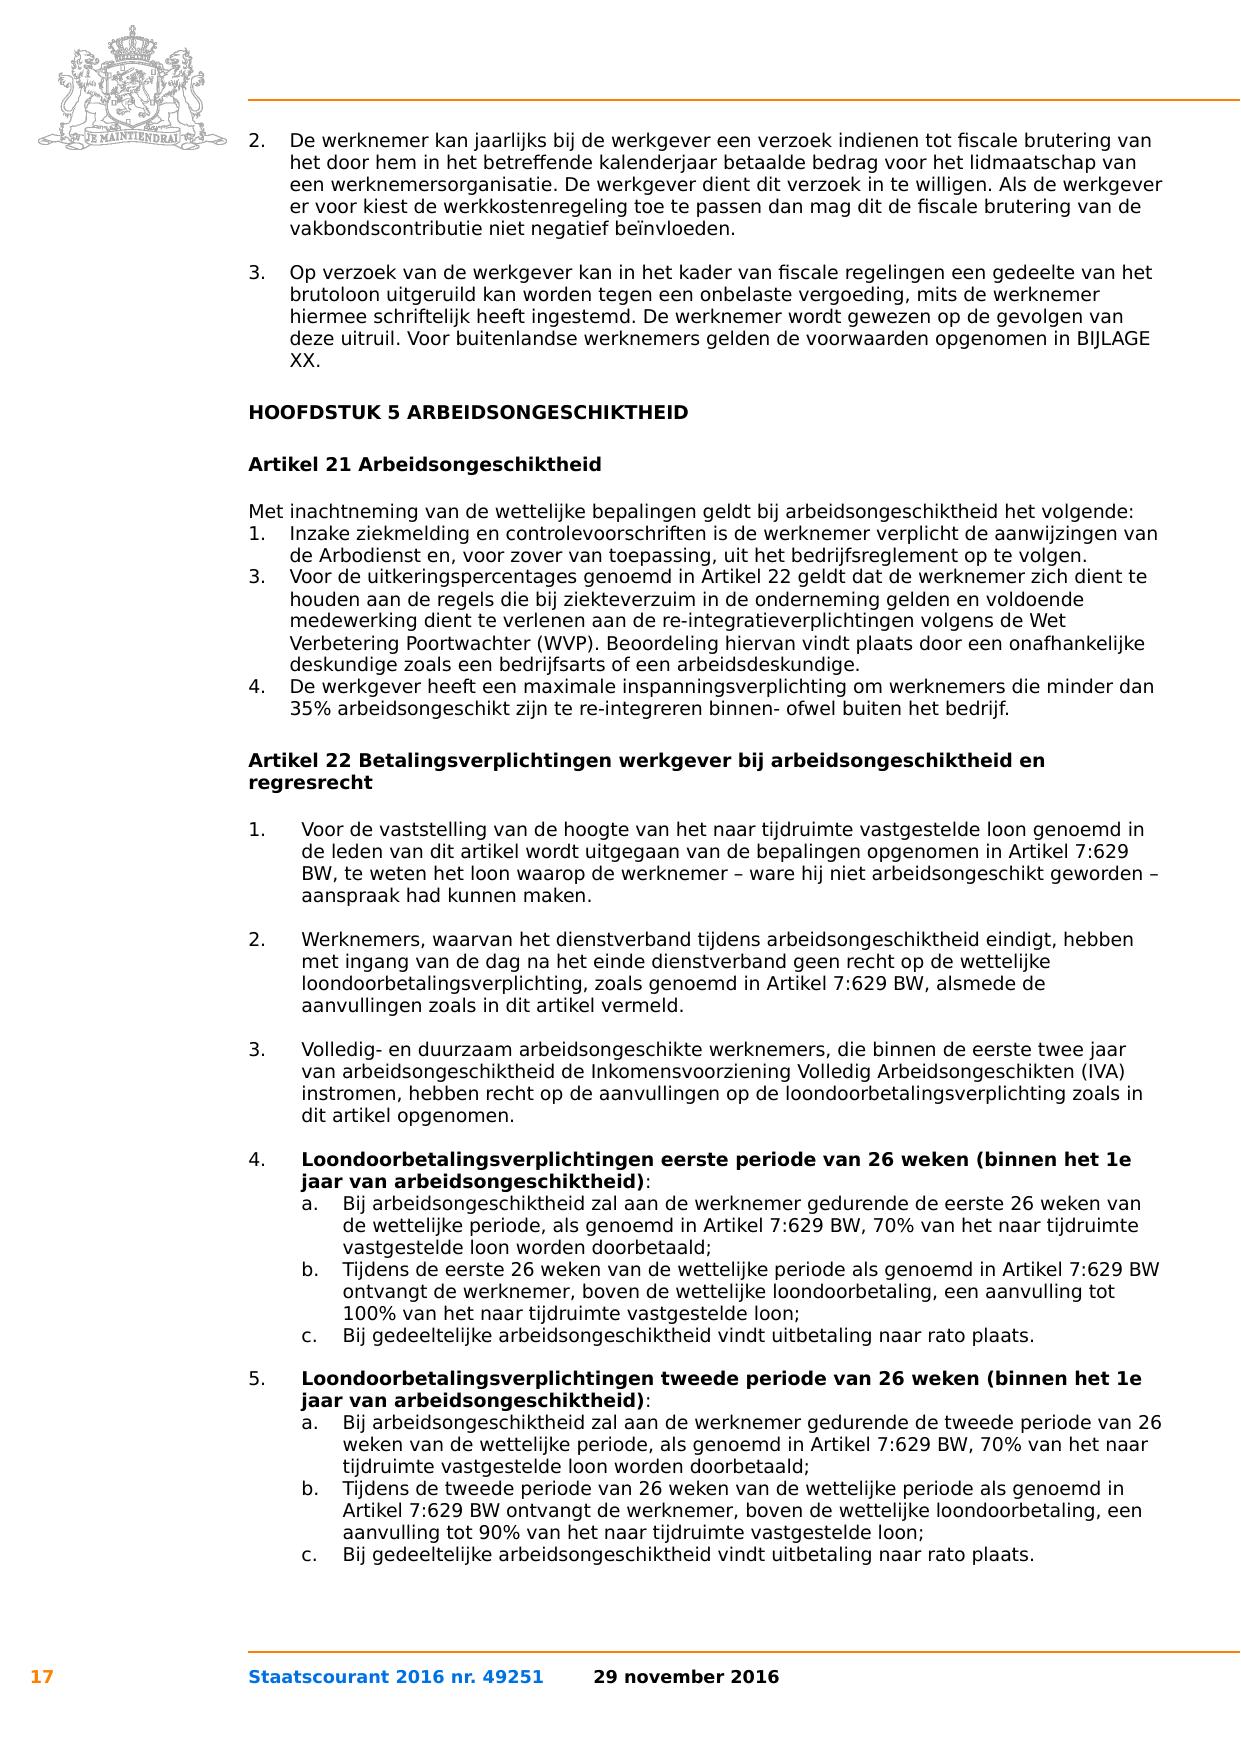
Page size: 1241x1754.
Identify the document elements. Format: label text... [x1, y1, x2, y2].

text b. Tijdens de eerste 26 weken van de wettelijke periode als genoemd in Artikel 7:629 BW ontvangt de werknemer, boven de wettelijke loondoorbetaling, een aanvulling tot 100% van het naar tijdruimte vastgestelde loon; [301, 1258, 1163, 1324]
text 4. De werkgever heeft een maximale inspanningsverplichting om werknemers die minder dan 35% arbeidsongeschikt zijn te re-integreren binnen- ofwel buiten het bedrijf. [248, 676, 1163, 720]
text c. Bij gedeeltelijke arbeidsongeschiktheid vindt uitbetaling naar rato plaats. [301, 1324, 1163, 1346]
text 2. De werknemer kan jaarlijks bij de werkgever een verzoek indienen tot fiscale brutering van het door hem in het betreffende kalenderjaar betaalde bedrag voor het lidmaatschap van een werknemersorganisatie. De werkgever dient dit verzoek in te willigen. Als de werkgever er voor kiest de werkkostenregeling toe te passen dan mag dit de fiscale brutering van de vakbondscontributie niet negatief beïnvloeden. [248, 130, 1163, 240]
text a. Bij arbeidsongeschiktheid zal aan de werknemer gedurende de eerste 26 weken van de wettelijke periode, als genoemd in Artikel 7:629 BW, 70% van het naar tijdruimte vastgestelde loon worden doorbetaald; [301, 1193, 1163, 1258]
text a. Bij arbeidsongeschiktheid zal aan de werknemer gedurende de tweede periode van 26 weken van de wettelijke periode, als genoemd in Artikel 7:629 BW, 70% van het naar tijdruimte vastgestelde loon worden doorbetaald; [301, 1412, 1163, 1478]
text 3. Op verzoek van de werkgever kan in het kader van fiscale regelingen een gedeelte van het brutoloon uitgeruild kan worden tegen een onbelaste vergoeding, mits de werknemer hiermee schriftelijk heeft ingestemd. De werknemer wordt gewezen op de gevolgen van deze uitruil. Voor buitenlandse werknemers gelden de voorwaarden opgenomen in BIJLAGE XX. [248, 262, 1163, 372]
text 3. Volledig- en duurzaam arbeidsongeschikte werknemers, die binnen de eerste twee jaar van arbeidsongeschiktheid de Inkomensvoorziening Volledig Arbeidsongeschikten (IVA) instromen, hebben recht op de aanvullingen op de loondoorbetalingsverplichting zoals in dit artikel opgenomen. [248, 1039, 1163, 1127]
picture [38, 25, 227, 150]
subtitle Artikel 22 Betalingsverplichtingen werkgever bij arbeidsongeschiktheid en regresrecht [248, 750, 1163, 794]
text b. Tijdens de tweede periode van 26 weken van de wettelijke periode als genoemd in Artikel 7:629 BW ontvangt de werknemer, boven de wettelijke loondoorbetaling, een aanvulling tot 90% van het naar tijdruimte vastgestelde loon; [301, 1478, 1163, 1544]
text 2. Werknemers, waarvan het dienstverband tijdens arbeidsongeschiktheid eindigt, hebben met ingang van de dag na het einde dienstverband geen recht op de wettelijke loondoorbetalingsverplichting, zoals genoemd in Artikel 7:629 BW, alsmede de aanvullingen zoals in dit artikel vermeld. [248, 929, 1163, 1017]
subtitle Artikel 21 Arbeidsongeschiktheid [248, 453, 1163, 476]
text Met inachtneming van de wettelijke bepalingen geldt bij arbeidsongeschiktheid het volgende: [248, 501, 1163, 522]
text 3. Voor de uitkeringspercentages genoemd in Artikel 22 geldt dat de werknemer zich dient te houden aan de regels die bij ziekteverzuim in de onderneming gelden en voldoende medewerking dient te verlenen aan de re-integratieverplichtingen volgens de Wet Verbetering Poortwachter (WVP). Beoordeling hiervan vindt plaats door een onafhankelijke deskundige zoals een bedrijfsarts of een arbeidsdeskundige. [248, 566, 1163, 676]
text c. Bij gedeeltelijke arbeidsongeschiktheid vindt uitbetaling naar rato plaats. [301, 1544, 1163, 1566]
text 4. Loondoorbetalingsverplichtingen eerste periode van 26 weken (binnen het 1e jaar van arbeidsongeschiktheid): [248, 1149, 1163, 1193]
subtitle HOOFDSTUK 5 ARBEIDSONGESCHIKTHEID [248, 402, 1163, 423]
text 1. Inzake ziekmelding en controlevoorschriften is de werknemer verplicht de aanwijzingen van de Arbodienst en, voor zover van toepassing, uit het bedrijfsreglement op te volgen. [248, 522, 1163, 566]
text 1. Voor de vaststelling van de hoogte van het naar tijdruimte vastgestelde loon genoemd in de leden van dit artikel wordt uitgegaan van de bepalingen opgenomen in Artikel 7:629 BW, te weten het loon waarop de werknemer – ware hij niet arbeidsongeschikt geworden – aanspraak had kunnen maken. [248, 819, 1163, 907]
text 5. Loondoorbetalingsverplichtingen tweede periode van 26 weken (binnen het 1e jaar van arbeidsongeschiktheid): [248, 1368, 1163, 1412]
